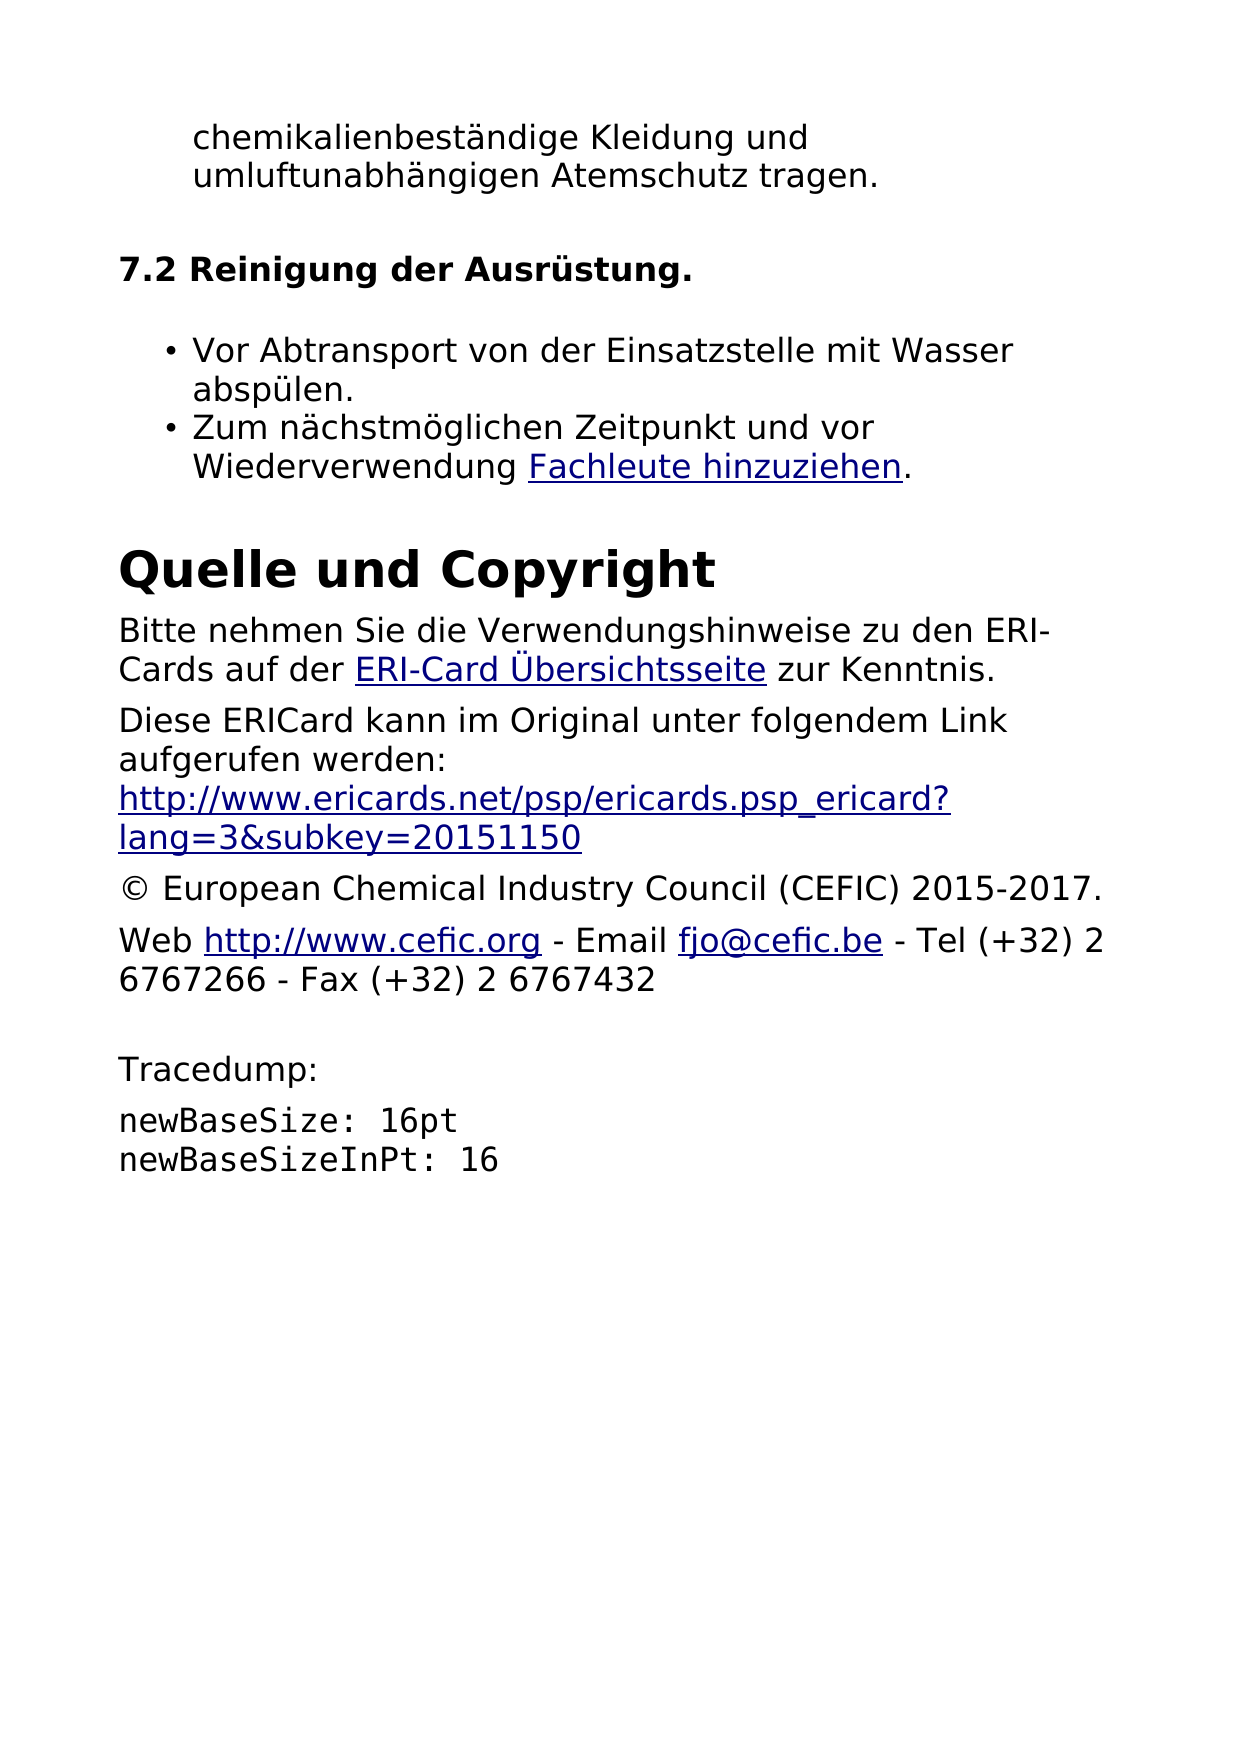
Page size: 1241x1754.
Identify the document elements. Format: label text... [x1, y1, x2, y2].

text newBaseSize: 16pt newBaseSizeInPt: 16 [118, 1102, 1122, 1179]
text Web http://www.cefic.org - Email fjo@cefic.be - Tel (+32) 2 6767266 - Fax (+32) 2 6767432 [118, 921, 1122, 999]
subtitle 7.2 Reinigung der Ausrüstung. [118, 250, 1122, 289]
list Vor Abtransport von der Einsatzstelle mit Wasser abspülen. [177, 331, 1122, 409]
list chemikalienbeständige Kleidung und umluftunabhängigen Atemschutz tragen. [177, 118, 1122, 196]
text © European Chemical Industry Council (CEFIC) 2015-2017. [118, 870, 1122, 909]
text Tracedump: [118, 1011, 1122, 1089]
text Bitte nehmen Sie die Verwendungshinweise zu den ERI-Cards auf der ERI-Card Übersichtsseite zur Kenntnis. [118, 612, 1122, 689]
text Diese ERICard kann im Original unter folgendem Link aufgerufen werden: http://www.ericards.net/psp/ericards.psp_ericard?lang=3&subkey=20151150 [118, 702, 1122, 857]
list Zum nächstmöglichen Zeitpunkt und vor Wiederverwendung Fachleute hinzuziehen. [177, 409, 1122, 487]
subtitle Quelle und Copyright [118, 541, 1122, 599]
